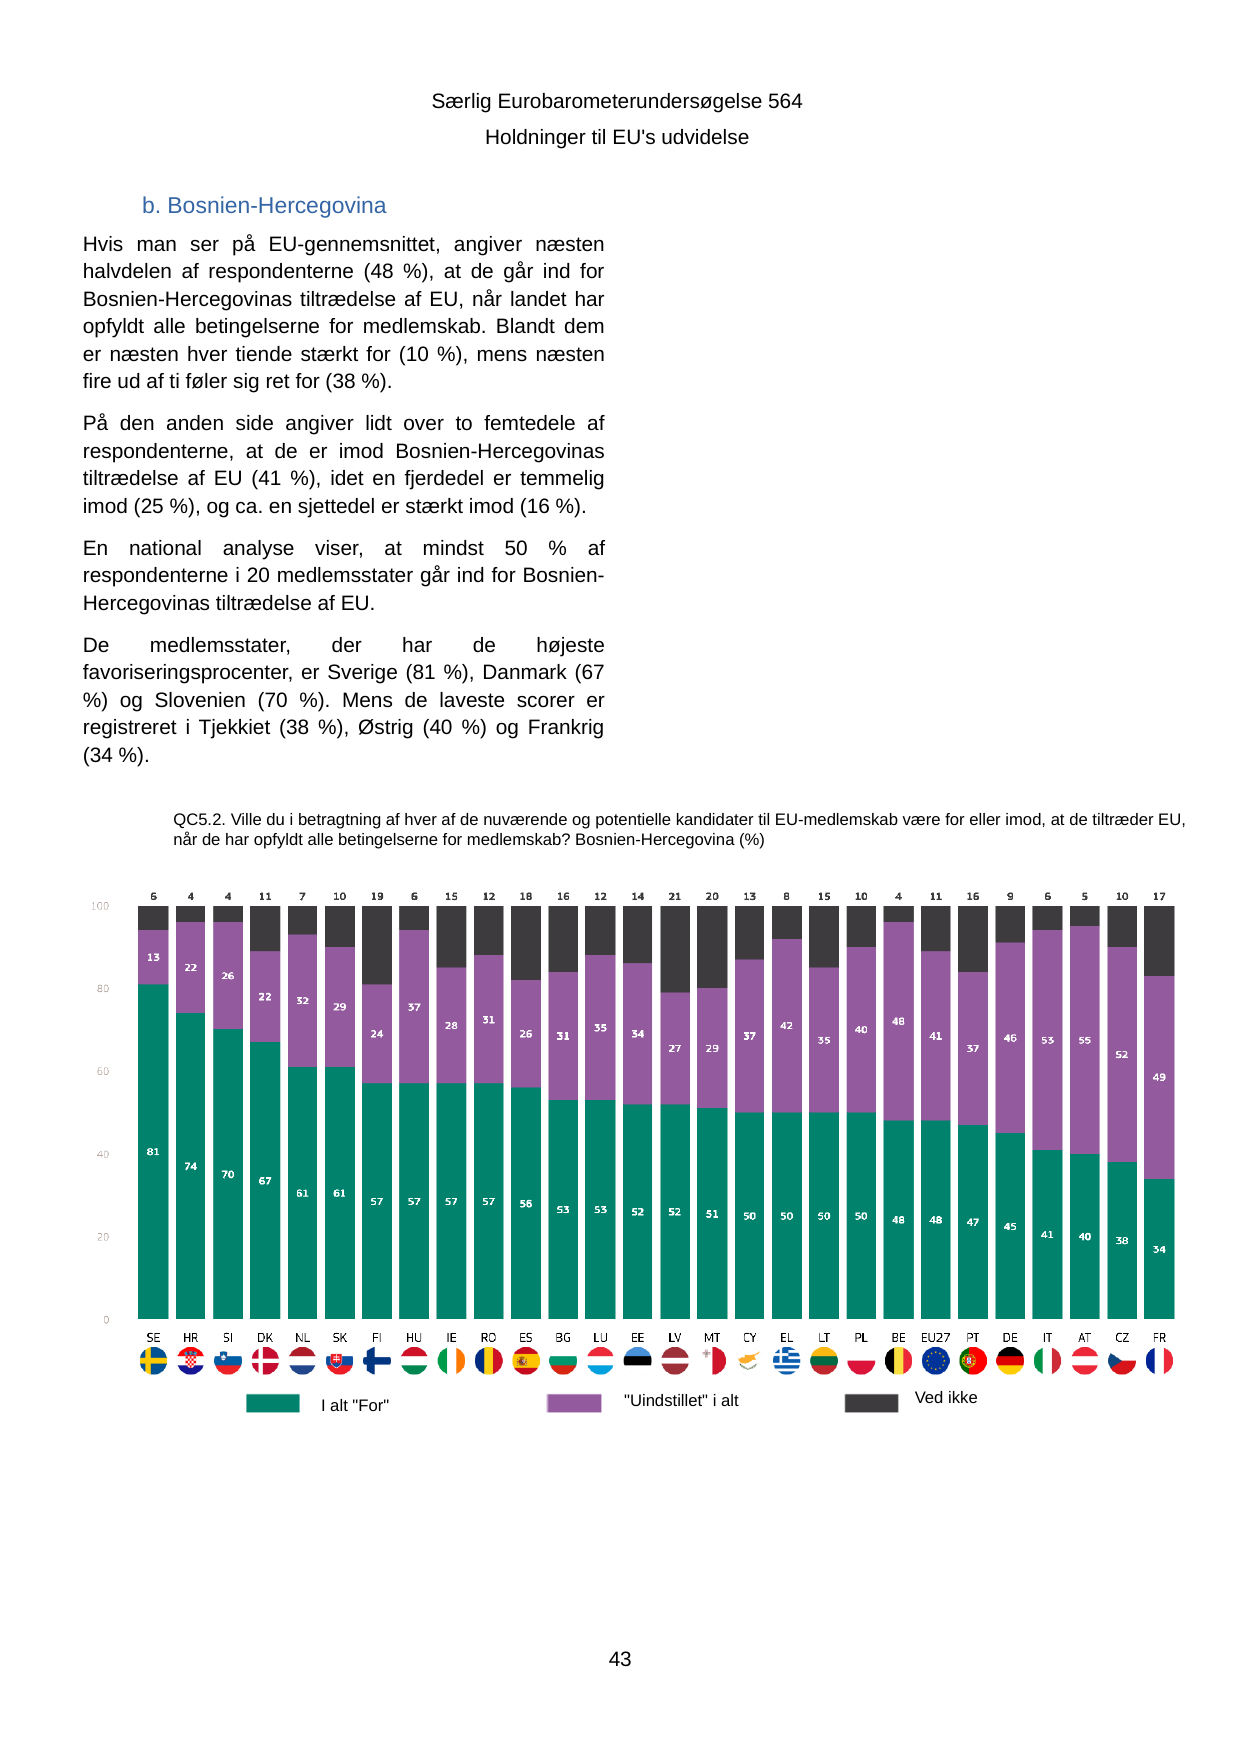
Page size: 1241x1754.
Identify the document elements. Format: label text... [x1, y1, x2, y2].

picture [82, 887, 1205, 1377]
text Hvis man ser på EU-gennemsnittet, angiver næsten halvdelen af respondenterne (48 %), at de går ind for Bosnien-Hercegovinas tiltrædelse af EU, når landet har opfyldt alle betingelserne for medlemskab. Blandt dem er næsten hver tiende stærkt for (10 %), mens næsten fire ud af ti føler sig ret for (38 %). [83, 231, 605, 393]
subtitle b. Bosnien-Hercegovina [142, 192, 605, 219]
picture [216, 1378, 905, 1416]
text En national analyse viser, at mindst 50 % af respondenterne i 20 medlemsstater går ind for Bosnien-Hercegovinas tiltrædelse af EU. [83, 536, 605, 614]
text På den anden side angiver lidt over to femtedele af respondenterne, at de er imod Bosnien-Hercegovinas tiltrædelse af EU (41 %), idet en fjerdedel er temmelig imod (25 %), og ca. en sjettedel er stærkt imod (16 %). [83, 411, 605, 517]
text De medlemsstater, der har de højeste favoriseringsprocenter, er Sverige (81 %), Danmark (67 %) og Slovenien (70 %). Mens de laveste scorer er registreret i Tjekkiet (38 %), Østrig (40 %) og Frankrig (34 %). [83, 633, 605, 767]
